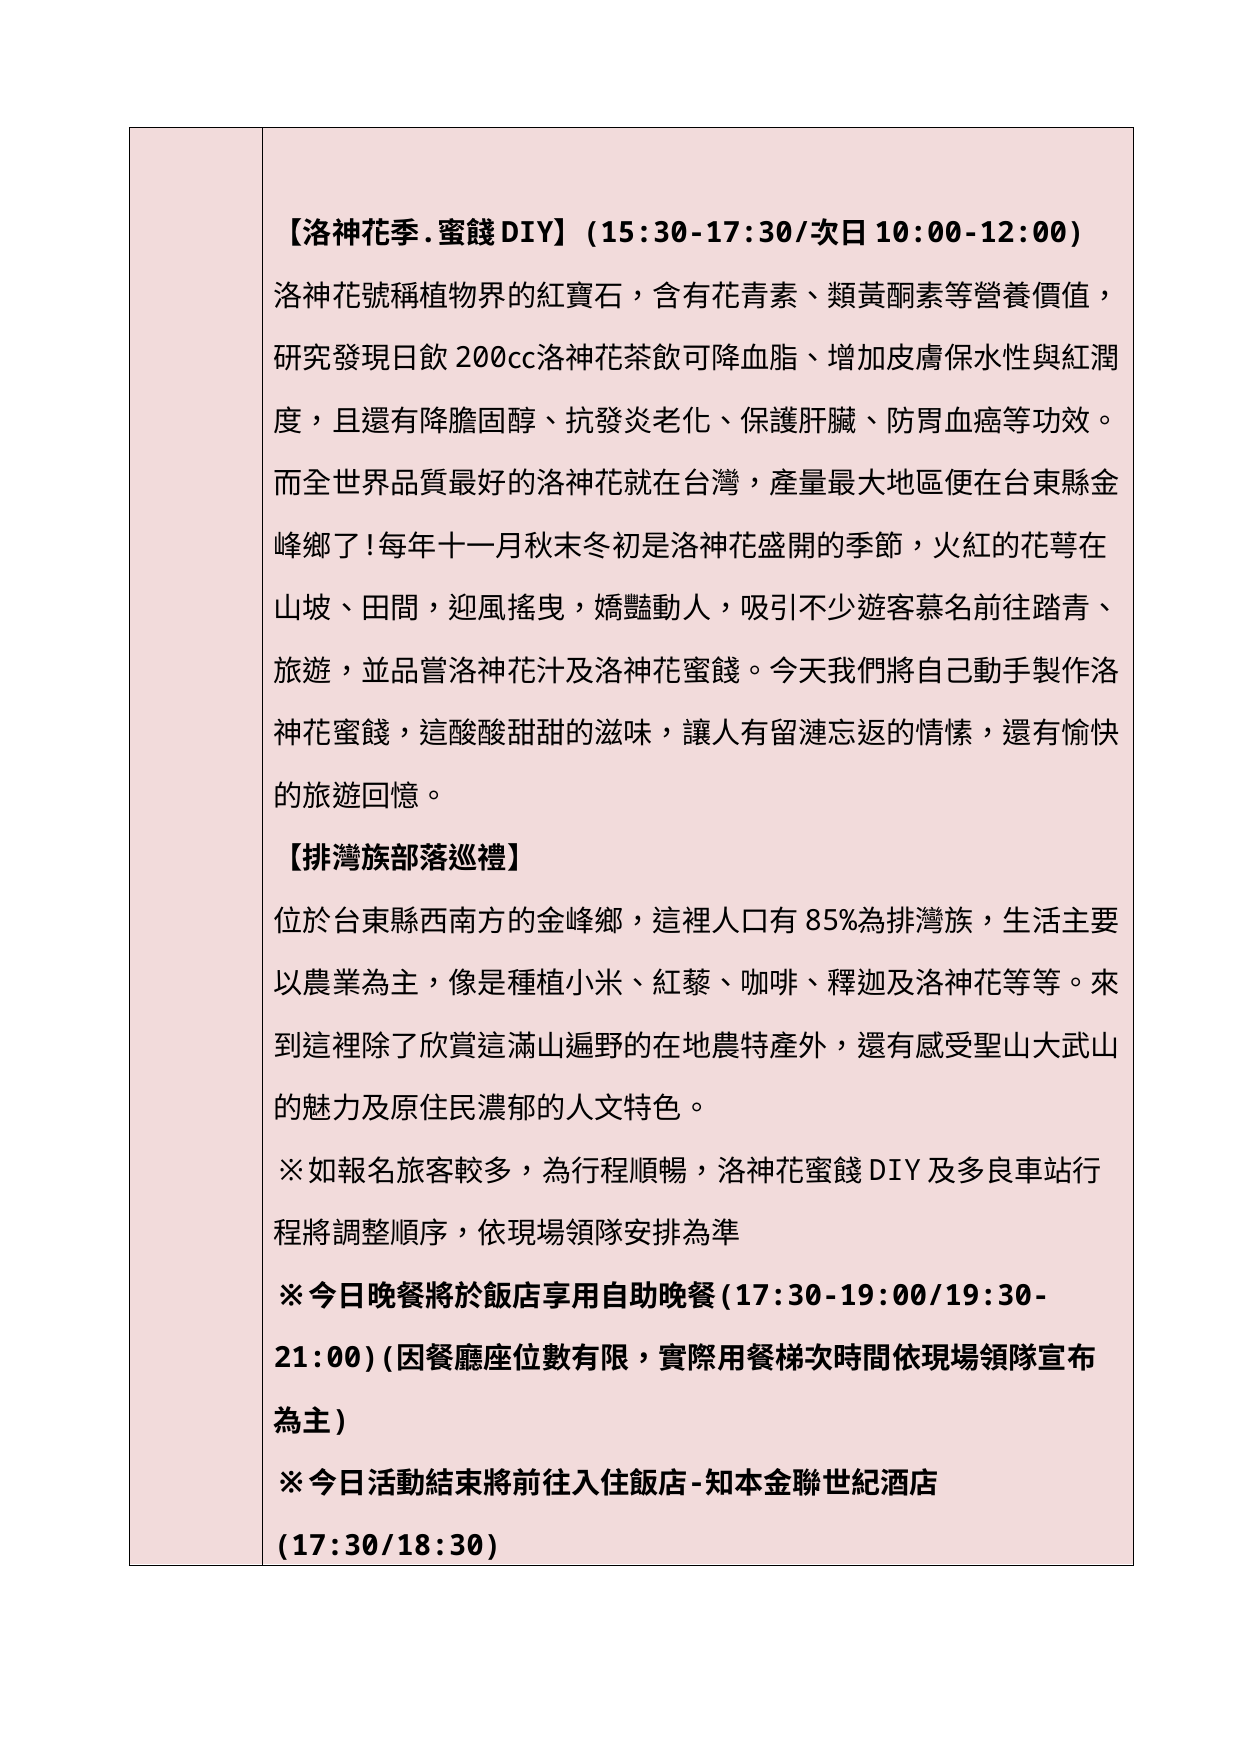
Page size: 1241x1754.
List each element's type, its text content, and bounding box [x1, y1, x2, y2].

table_cell [130, 128, 262, 1564]
table_cell 【洛神花季.蜜餞DIY】(15:30-17:30/次日10:00-12:00) 洛神花號稱植物界的紅寶石，含有花青素、類黃酮素等營養價值，研究發現日飲200㏄洛神花茶飲可降血脂、增加皮膚保水性與紅潤度，且還有降膽固醇、抗發炎老化、保護肝臟、防胃血癌等功效。而全世界品質最好的洛神花就在台灣，產量最大地區便在台東縣金峰鄉了!每年十一月秋末冬初是洛神花盛開的季節，火紅的花萼在山坡、田間，迎風搖曳，嬌豔動人，吸引不少遊客慕名前往踏青、旅遊，並品嘗洛神花汁及洛神花蜜餞。今天我們將自己動手製作洛神花蜜餞，這酸酸甜甜的滋味，讓人有留漣忘返的情愫，還有愉快的旅遊回憶。 【排灣族部落巡禮】 位於台東縣西南方的金峰鄉，這裡人口有85%為排灣族，生活主要以農業為主，像是種植小米、紅藜、咖啡、釋迦及洛神花等等。來到這裡除了欣賞這滿山遍野的在地農特產外，還有感受聖山大武山的魅力及原住民濃郁的人文特色。 ※如報名旅客較多，為行程順暢，洛神花蜜餞DIY及多良車站行程將調整順序，依現場領隊安排為準 ※今日晚餐將於飯店享用自助晚餐(17:30-19:00/19:30-21:00)(因餐廳座位數有限，實際用餐梯次時間依現場領隊宣布為主) ※今日活動結束將前往入住飯店-知本金聯世紀酒店(17:30/18:30) [263, 128, 1133, 1564]
